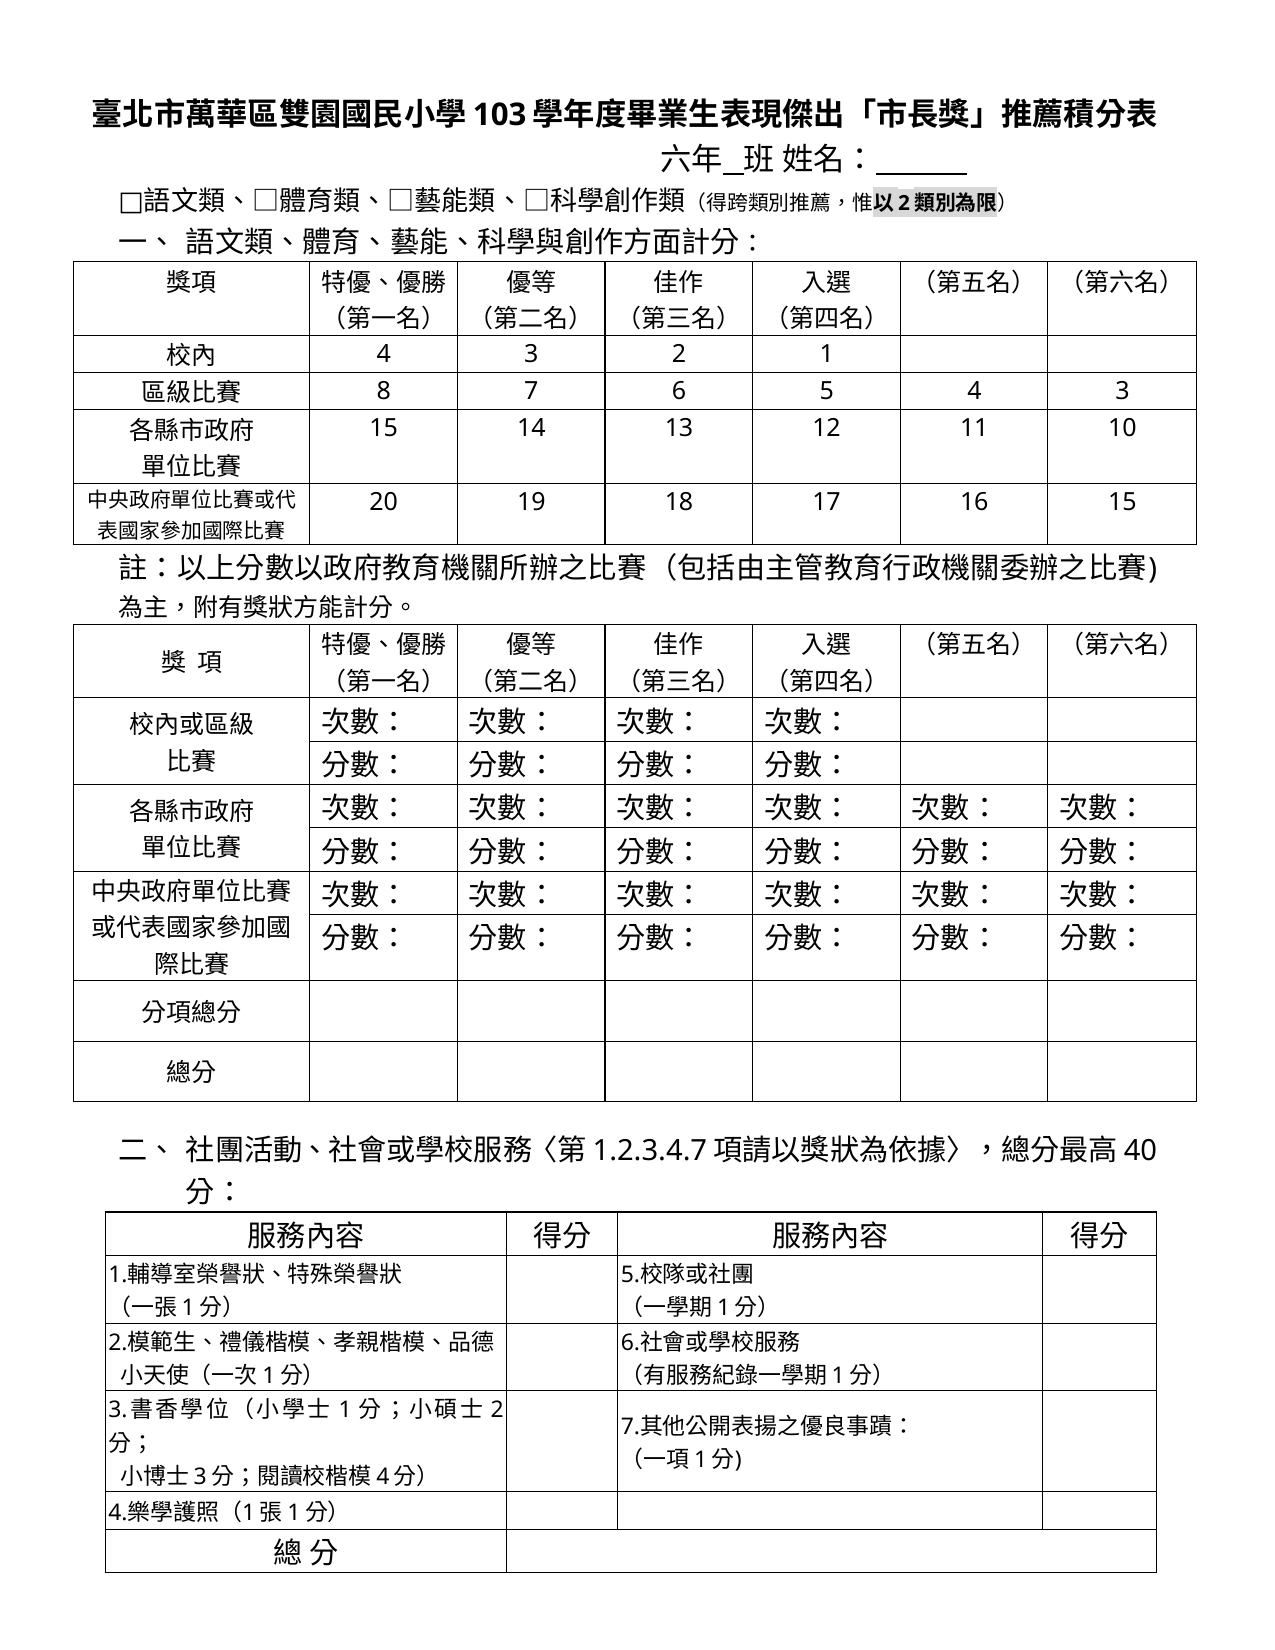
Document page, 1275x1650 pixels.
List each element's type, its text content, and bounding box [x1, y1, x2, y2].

table_cell 中央政府單位比賽或代表國家參加國際比賽 [74, 872, 309, 980]
table_cell 15 [1048, 484, 1196, 544]
table_cell 分數： [1048, 828, 1196, 871]
table_cell 分數： [310, 742, 457, 784]
table_cell 次數： [753, 698, 900, 741]
table_cell [1043, 1324, 1156, 1390]
table_header 獎 項 [74, 625, 309, 697]
table_cell 1 [753, 336, 900, 372]
table_cell [901, 698, 1047, 741]
table_cell 19 [458, 484, 604, 544]
table_header 特優、優勝 （第一名） [310, 262, 457, 334]
table_cell 次數： [310, 785, 457, 827]
table_cell 8 [310, 373, 457, 409]
table_cell [1048, 981, 1196, 1041]
table_cell 10 [1048, 410, 1196, 483]
table_cell [507, 1391, 617, 1491]
table_cell 7 [458, 373, 604, 409]
table_header 佳作 （第三名） [606, 262, 752, 334]
table_cell 中央政府單位比賽或代表國家參加國際比賽 [74, 484, 309, 544]
table_cell 分數： [1048, 915, 1196, 980]
table_header （第五名） [901, 625, 1047, 697]
text □語文類、□體育類、□藝能類、□科學創作類（得跨類別推薦，惟以2類別為限） [118, 179, 1157, 219]
table_cell 3.書香學位（小學士1分；小碩士2分； 小博士3分；閱讀校楷模4分） [106, 1391, 506, 1491]
table_cell 分數： [606, 828, 752, 871]
table_cell 分數： [458, 828, 604, 871]
table_cell [901, 1042, 1047, 1101]
table_cell [606, 1042, 752, 1101]
table_cell [1048, 742, 1196, 784]
table_header 入選 （第四名） [753, 262, 900, 334]
table_cell 分數： [606, 742, 752, 784]
table_cell 4.樂學護照（1張1分） [106, 1492, 506, 1529]
table_cell 分數： [606, 915, 752, 980]
table_cell [1043, 1256, 1156, 1322]
table_cell [753, 1042, 900, 1101]
table_cell 次數： [458, 872, 604, 914]
table_cell 分數： [753, 915, 900, 980]
table_header 得分 [1043, 1213, 1156, 1255]
table_header 服務內容 [618, 1213, 1042, 1255]
table_cell 17 [753, 484, 900, 544]
table_cell 18 [606, 484, 752, 544]
table_cell [507, 1256, 617, 1322]
table_cell 12 [753, 410, 900, 483]
table_cell 次數： [901, 785, 1047, 827]
table_header 得分 [507, 1213, 617, 1255]
table_cell 次數： [606, 698, 752, 741]
table_cell [507, 1530, 1156, 1572]
table_cell 總 分 [106, 1530, 506, 1572]
table_cell 次數： [606, 872, 752, 914]
table_cell 各縣市政府 單位比賽 [74, 785, 309, 871]
table_cell [753, 981, 900, 1041]
table_cell 11 [901, 410, 1047, 483]
text 註：以上分數以政府教育機關所辦之比賽（包括由主管教育行政機關委辦之比賽)為主，附有獎狀方能計分。 [118, 545, 1157, 624]
table_cell [310, 981, 457, 1041]
table_cell 3 [1048, 373, 1196, 409]
table_cell 分數： [458, 742, 604, 784]
table_cell 校內或區級 比賽 [74, 698, 309, 784]
table_cell 7.其他公開表揚之優良事蹟： （一項1分) [618, 1391, 1042, 1491]
table_header 獎項 [74, 262, 309, 334]
table_cell 分數： [753, 828, 900, 871]
table_cell [1048, 698, 1196, 741]
table_cell 次數： [310, 872, 457, 914]
list 社團活動、社會或學校服務〈第1.2.3.4.7項請以獎狀為依據〉，總分最高40分： [118, 1127, 1157, 1211]
table_cell 4 [901, 373, 1047, 409]
table_cell [901, 742, 1047, 784]
table_cell [507, 1492, 617, 1529]
table_cell 區級比賽 [74, 373, 309, 409]
table_cell 分數： [458, 915, 604, 980]
table_cell 5 [753, 373, 900, 409]
table_cell 分數： [310, 828, 457, 871]
table_cell [618, 1492, 1042, 1529]
table_cell 6.社會或學校服務 （有服務紀錄一學期1分） [618, 1324, 1042, 1390]
list 語文類、體育、藝能、科學與創作方面計分： [118, 219, 1157, 261]
table_cell 1.輔導室榮譽狀、特殊榮譽狀 （一張1分） [106, 1256, 506, 1322]
table_cell 20 [310, 484, 457, 544]
table_header 優等 （第二名） [458, 262, 604, 334]
table_cell 4 [310, 336, 457, 372]
table_cell [1043, 1391, 1156, 1491]
table_cell 分數： [753, 742, 900, 784]
table_cell [507, 1324, 617, 1390]
table_header 佳作 （第三名） [606, 625, 752, 697]
table_cell 分數： [310, 915, 457, 980]
table_cell 13 [606, 410, 752, 483]
table_cell 總分 [74, 1042, 309, 1101]
table_cell 校內 [74, 336, 309, 372]
table_cell 14 [458, 410, 604, 483]
table_cell [1048, 336, 1196, 372]
table_cell 6 [606, 373, 752, 409]
table_cell 15 [310, 410, 457, 483]
text 臺北市萬華區雙園國民小學103學年度畢業生表現傑出「市長獎」推薦積分表 [68, 89, 1181, 134]
table_cell 次數： [901, 872, 1047, 914]
table_header （第六名） [1048, 262, 1196, 334]
table_cell [1048, 1042, 1196, 1101]
table_cell 次數： [753, 785, 900, 827]
table_cell 次數： [1048, 785, 1196, 827]
table_cell [458, 1042, 604, 1101]
table_cell 次數： [606, 785, 752, 827]
table_cell 次數： [310, 698, 457, 741]
table_cell 次數： [753, 872, 900, 914]
table_cell [901, 336, 1047, 372]
table_cell 次數： [458, 698, 604, 741]
table_cell [458, 981, 604, 1041]
table_header 服務內容 [106, 1213, 506, 1255]
table_cell 分數： [901, 915, 1047, 980]
table_cell 分數： [901, 828, 1047, 871]
table_cell 各縣市政府 單位比賽 [74, 410, 309, 483]
table_cell [606, 981, 752, 1041]
table_cell 2.模範生、禮儀楷模、孝親楷模、品德 小天使（一次1分） [106, 1324, 506, 1390]
table_header 入選 （第四名） [753, 625, 900, 697]
table_cell [1043, 1492, 1156, 1529]
table_cell 2 [606, 336, 752, 372]
table_header （第六名） [1048, 625, 1196, 697]
text 六年 班 姓名： [118, 134, 1157, 179]
table_cell 次數： [458, 785, 604, 827]
table_cell 分項總分 [74, 981, 309, 1041]
table_header 特優、優勝 （第一名） [310, 625, 457, 697]
table_cell [310, 1042, 457, 1101]
table_header 優等 （第二名） [458, 625, 604, 697]
table_cell 次數： [1048, 872, 1196, 914]
table_header （第五名） [901, 262, 1047, 334]
table_cell [901, 981, 1047, 1041]
table_cell 5.校隊或社團 （一學期1分） [618, 1256, 1042, 1322]
table_cell 16 [901, 484, 1047, 544]
table_cell 3 [458, 336, 604, 372]
